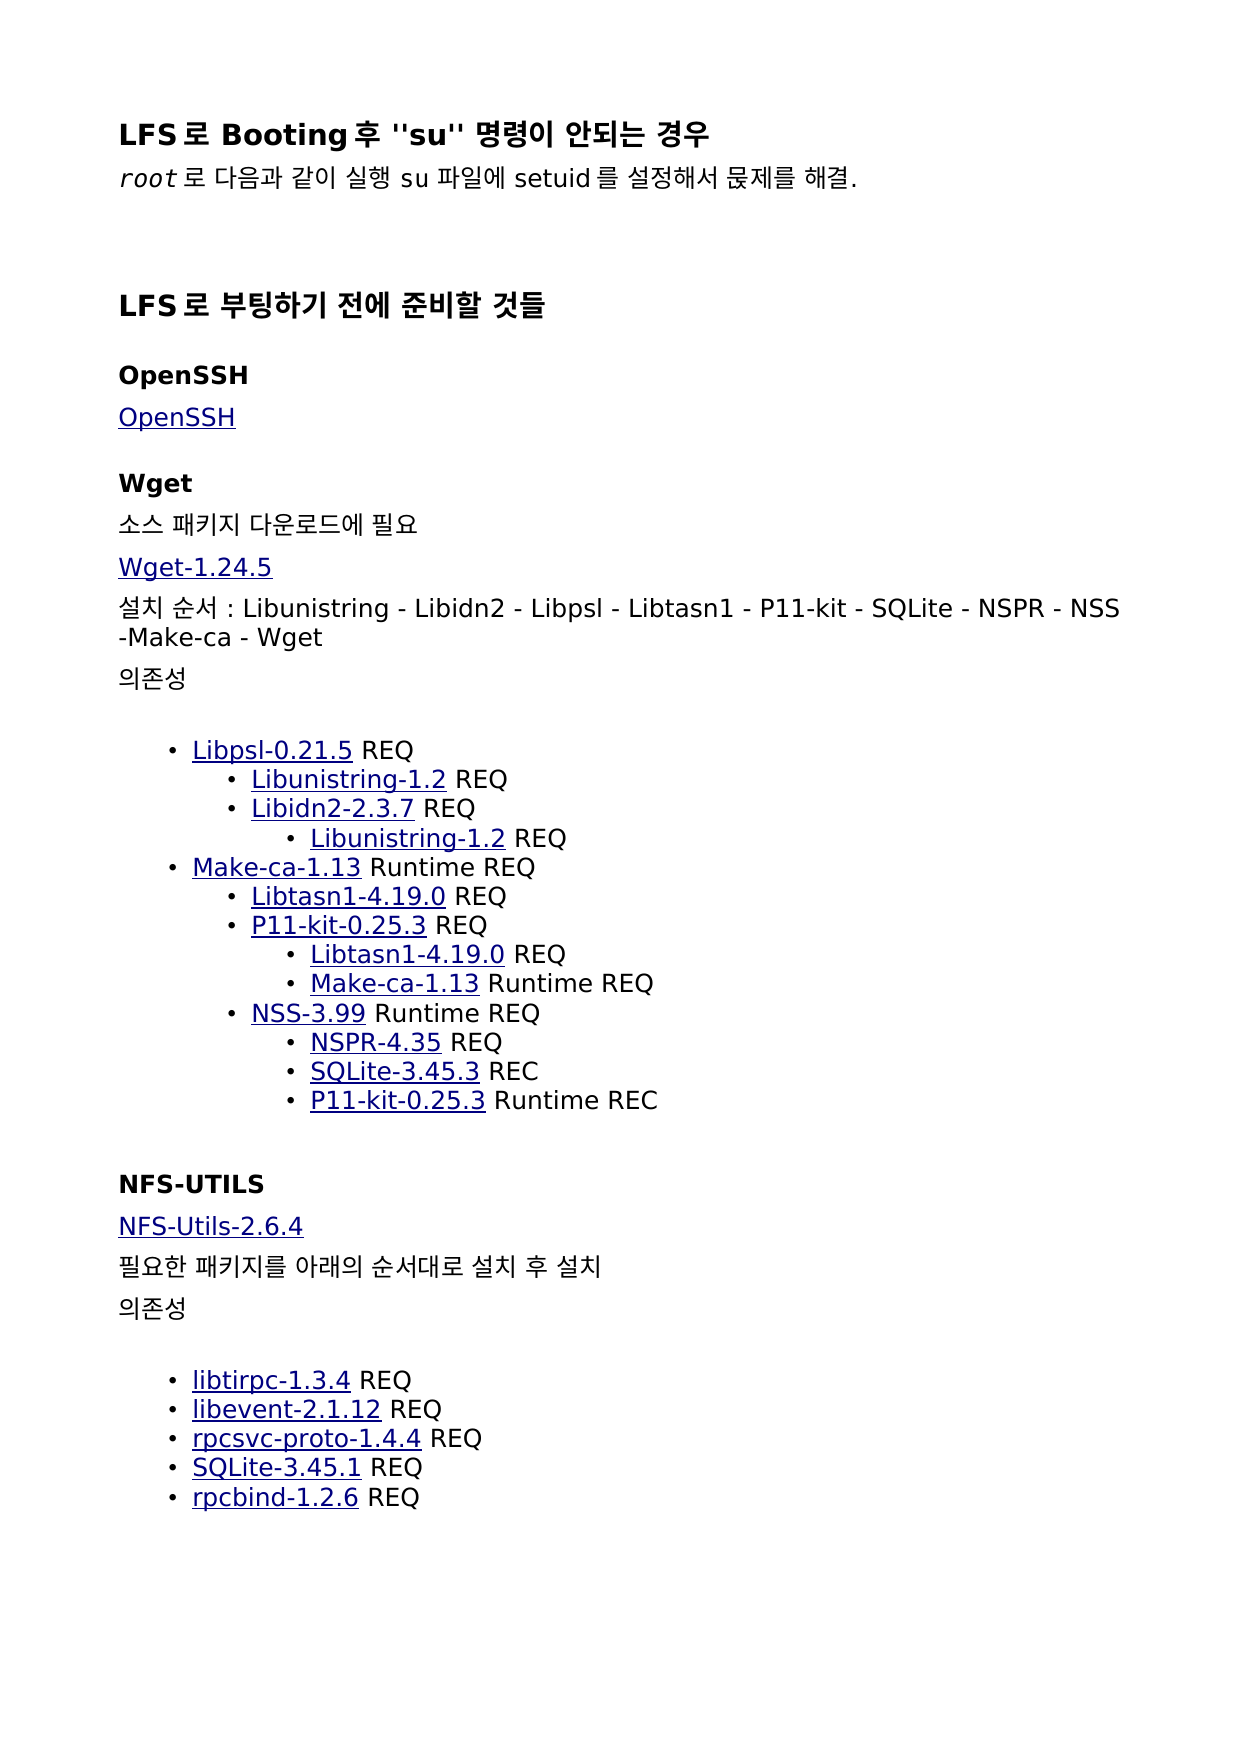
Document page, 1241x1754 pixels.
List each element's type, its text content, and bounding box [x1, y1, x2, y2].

text NFS-Utils-2.6.4 [118, 1212, 1122, 1241]
list libevent-2.1.12 REQ [177, 1395, 1122, 1424]
list Libunistring-1.2 REQ [295, 824, 1122, 853]
list rpcbind-1.2.6 REQ [177, 1483, 1122, 1512]
text 필요한 패키지를 아래의 순서대로 설치 후 설치 [118, 1253, 1122, 1282]
list Make-ca-1.13 Runtime REQ [177, 853, 1122, 882]
subtitle NFS-UTILS [118, 1170, 1122, 1199]
text Wget-1.24.5 [118, 553, 1122, 582]
list Libunistring-1.2 REQ [236, 766, 1122, 795]
list Libtasn1-4.19.0 REQ [236, 882, 1122, 911]
subtitle LFS로 부팅하기 전에 준비할 것들 [118, 289, 1122, 323]
list Libpsl-0.21.5 REQ [177, 736, 1122, 766]
text 설치 순서 : Libunistring - Libidn2 - Libpsl - Libtasn1 - P11-kit - SQLite - NSPR - NSS -Make-ca - Wget [118, 594, 1122, 653]
subtitle LFS로 Booting후 ''su'' 명령이 안되는 경우 [118, 118, 1122, 152]
text 의존성 [118, 1295, 1122, 1324]
text root로 다음과 같이 실행 su 파일에 setuid를 설정해서 묹제를 해결. [118, 164, 1122, 252]
list libtirpc-1.3.4 REQ [177, 1366, 1122, 1395]
list SQLite-3.45.3 REC [295, 1057, 1122, 1086]
list P11-kit-0.25.3 REQ [236, 911, 1122, 941]
text 소스 패키지 다운로드에 필요 [118, 511, 1122, 540]
list NSS-3.99 Runtime REQ [236, 999, 1122, 1028]
list Libidn2-2.3.7 REQ [236, 795, 1122, 824]
list rpcsvc-proto-1.4.4 REQ [177, 1424, 1122, 1454]
list P11-kit-0.25.3 Runtime REC [295, 1086, 1122, 1116]
list Make-ca-1.13 Runtime REQ [295, 970, 1122, 999]
list NSPR-4.35 REQ [295, 1028, 1122, 1057]
subtitle Wget [118, 469, 1122, 498]
text 의존성 [118, 665, 1122, 694]
text OpenSSH [118, 403, 1122, 432]
list SQLite-3.45.1 REQ [177, 1454, 1122, 1483]
subtitle OpenSSH [118, 361, 1122, 390]
list Libtasn1-4.19.0 REQ [295, 941, 1122, 970]
